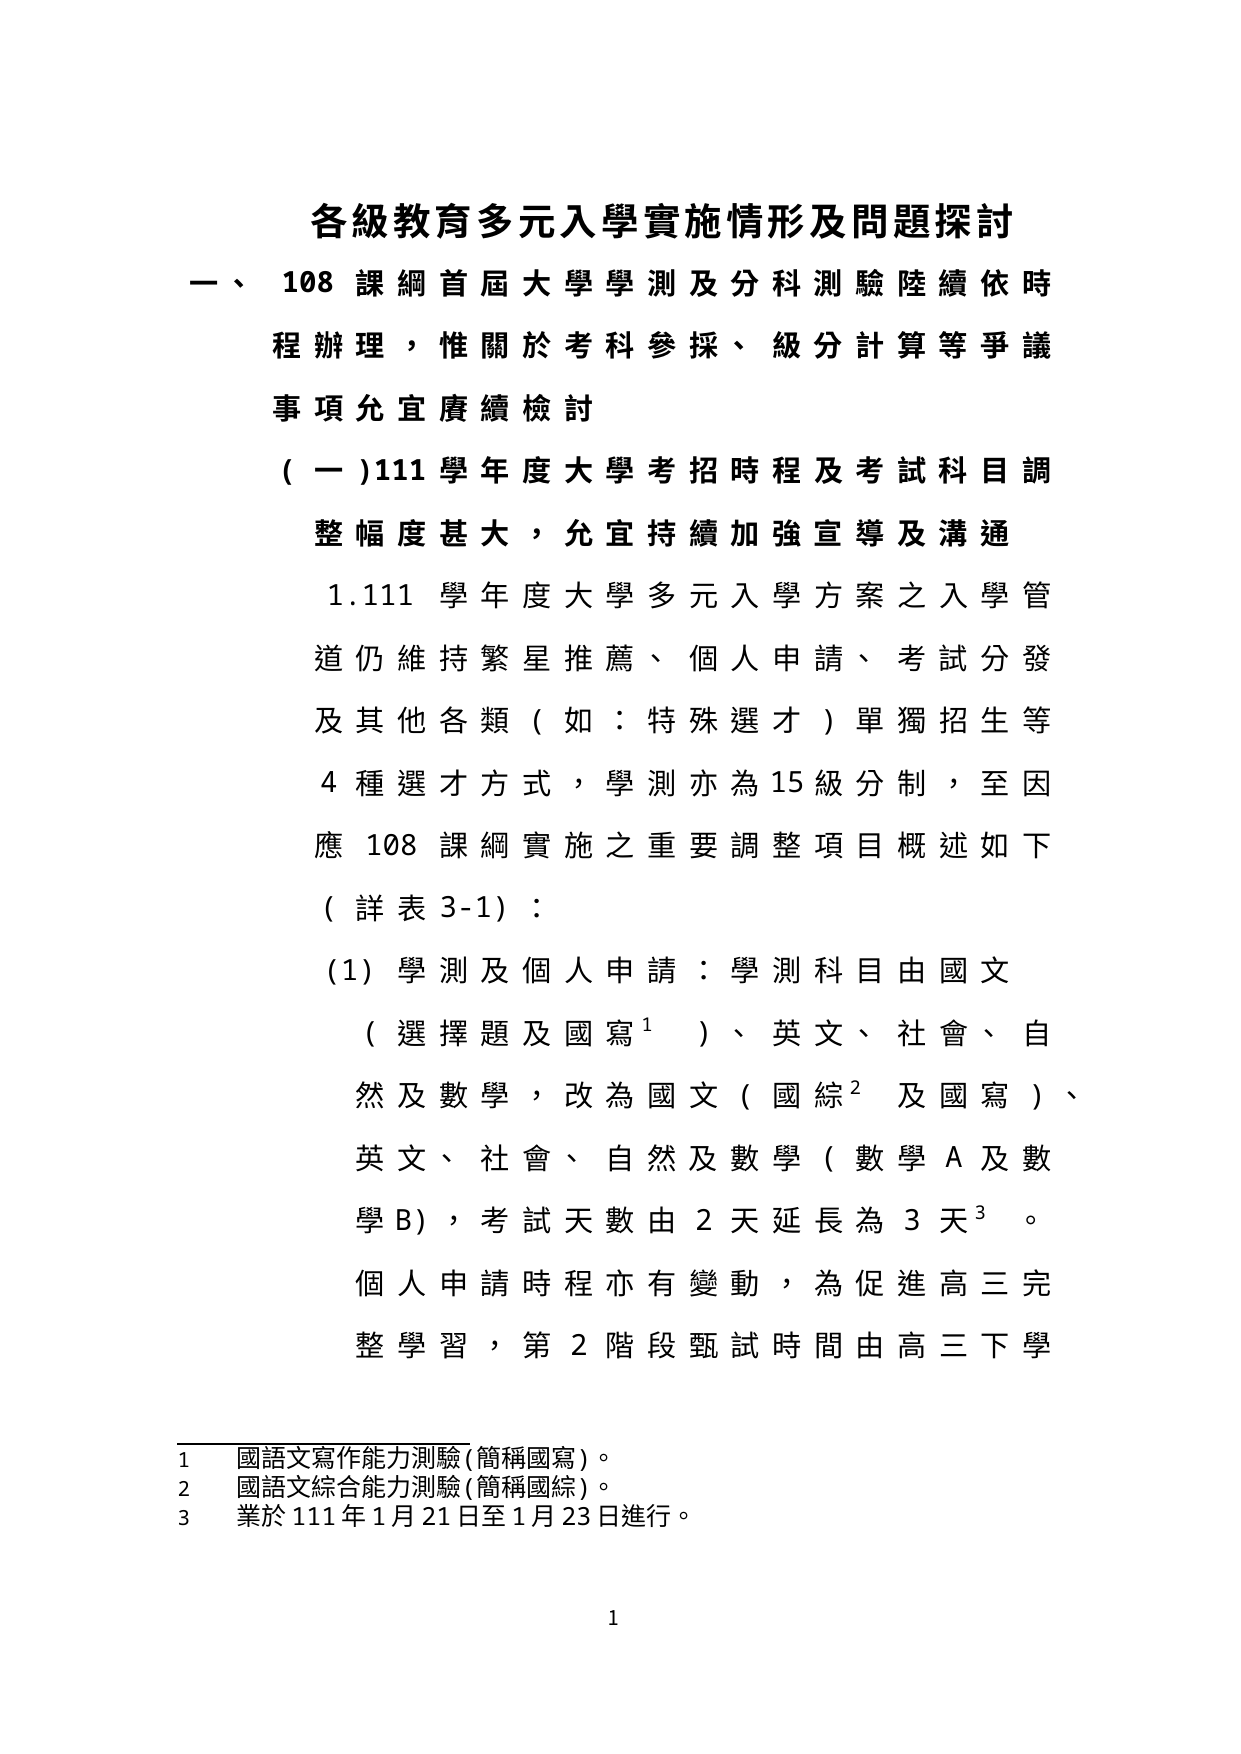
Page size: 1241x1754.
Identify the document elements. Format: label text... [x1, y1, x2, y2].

text 國語文綜合能力測驗(簡稱國綜)。 [177, 1473, 1063, 1502]
text 1.111學年度大學多元入學方案之入學管道仍維持繁星推薦、個人申請、考試分發及其他各類(如：特殊選才)單獨招生等4種選才方式，學測亦為15級分制，至因應108課綱實施之重要調整項目概述如下(詳表3-1)： [271, 552, 1058, 927]
text 國語文寫作能力測驗(簡稱國寫)。 [177, 1444, 1063, 1473]
text 業於111年1月21日至1月23日進行。 [177, 1502, 1063, 1532]
text (一)111學年度大學考招時程及考試科目調整幅度甚大，允宜持續加強宣導及溝通 [242, 427, 1058, 552]
text 各級教育多元入學實施情形及問題探討 [301, 177, 1058, 240]
text (1)學測及個人申請：學測科目由國文(選擇題及國寫)、英文、社會、自然及數學，改為國文(國綜及國寫)、英文、社會、自然及數學(數學A及數學B)，考試天數由2天延長為3天。個人申請時程亦有變動，為促進高三完整學習，第2階段甄試時間由高三下學期3月至5月改為5月至6月，至所需之備審資料，改從學習歷程檔案產出、上傳及PDF檔上傳雙軌並行。 [301, 927, 1058, 1365]
text 一、108課綱首屆大學學測及分科測驗陸續依時程辦理，惟關於考科參採、級分計算等爭議事項允宜賡續檢討 [183, 240, 1058, 427]
